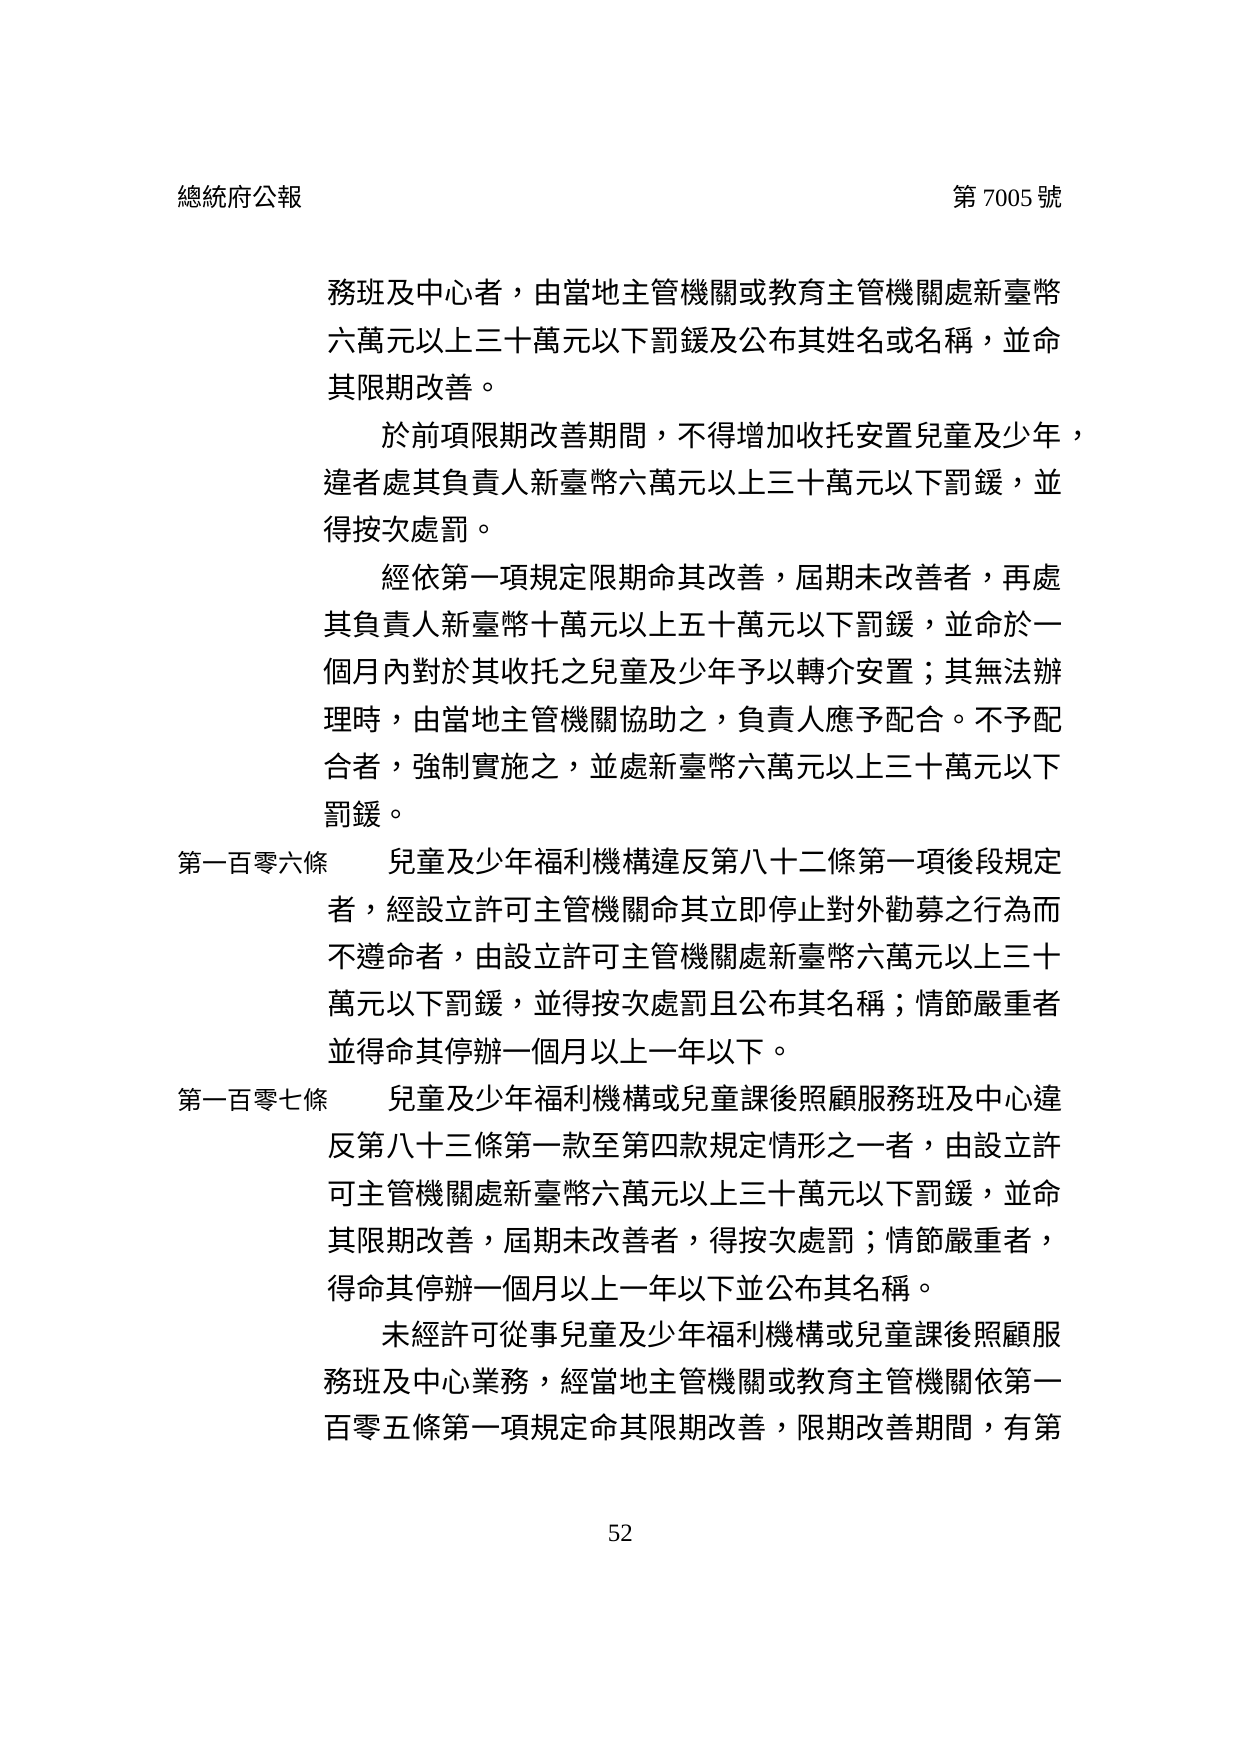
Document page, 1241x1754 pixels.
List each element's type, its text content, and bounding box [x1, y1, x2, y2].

text 於前項限期改善期間，不得增加收托安置兒童及少年，違者處其負責人新臺幣六萬元以上三十萬元以下罰鍰，並得按次處罰。 [323, 408, 1063, 550]
text 第一百零七條 兒童及少年福利機構或兒童課後照顧服務班及中心違反第八十三條第一款至第四款規定情形之一者，由設立許可主管機關處新臺幣六萬元以上三十萬元以下罰鍰，並命其限期改善，屆期未改善者，得按次處罰；情節嚴重者，得命其停辦一個月以上一年以下並公布其名稱。 [177, 1072, 1063, 1308]
text 第一百零六條 兒童及少年福利機構違反第八十二條第一項後段規定者，經設立許可主管機關命其立即停止對外勸募之行為而不遵命者，由設立許可主管機關處新臺幣六萬元以上三十萬元以下罰鍰，並得按次處罰且公布其名稱；情節嚴重者，並得命其停辦一個月以上一年以下。 [177, 834, 1063, 1072]
text 經依第一項規定限期命其改善，屆期未改善者，再處其負責人新臺幣十萬元以上五十萬元以下罰鍰，並命於一個月內對於其收托之兒童及少年予以轉介安置；其無法辦理時，由當地主管機關協助之，負責人應予配合。不予配合者，強制實施之，並處新臺幣六萬元以上三十萬元以下罰鍰。 [323, 550, 1063, 834]
text 務班及中心者，由當地主管機關或教育主管機關處新臺幣六萬元以上三十萬元以下罰鍰及公布其姓名或名稱，並命其限期改善。 [177, 266, 1063, 408]
text 未經許可從事兒童及少年福利機構或兒童課後照顧服務班及中心業務，經當地主管機關或教育主管機關依第一百零五條第一項規定命其限期改善，限期改善期間，有第 [323, 1308, 1063, 1448]
